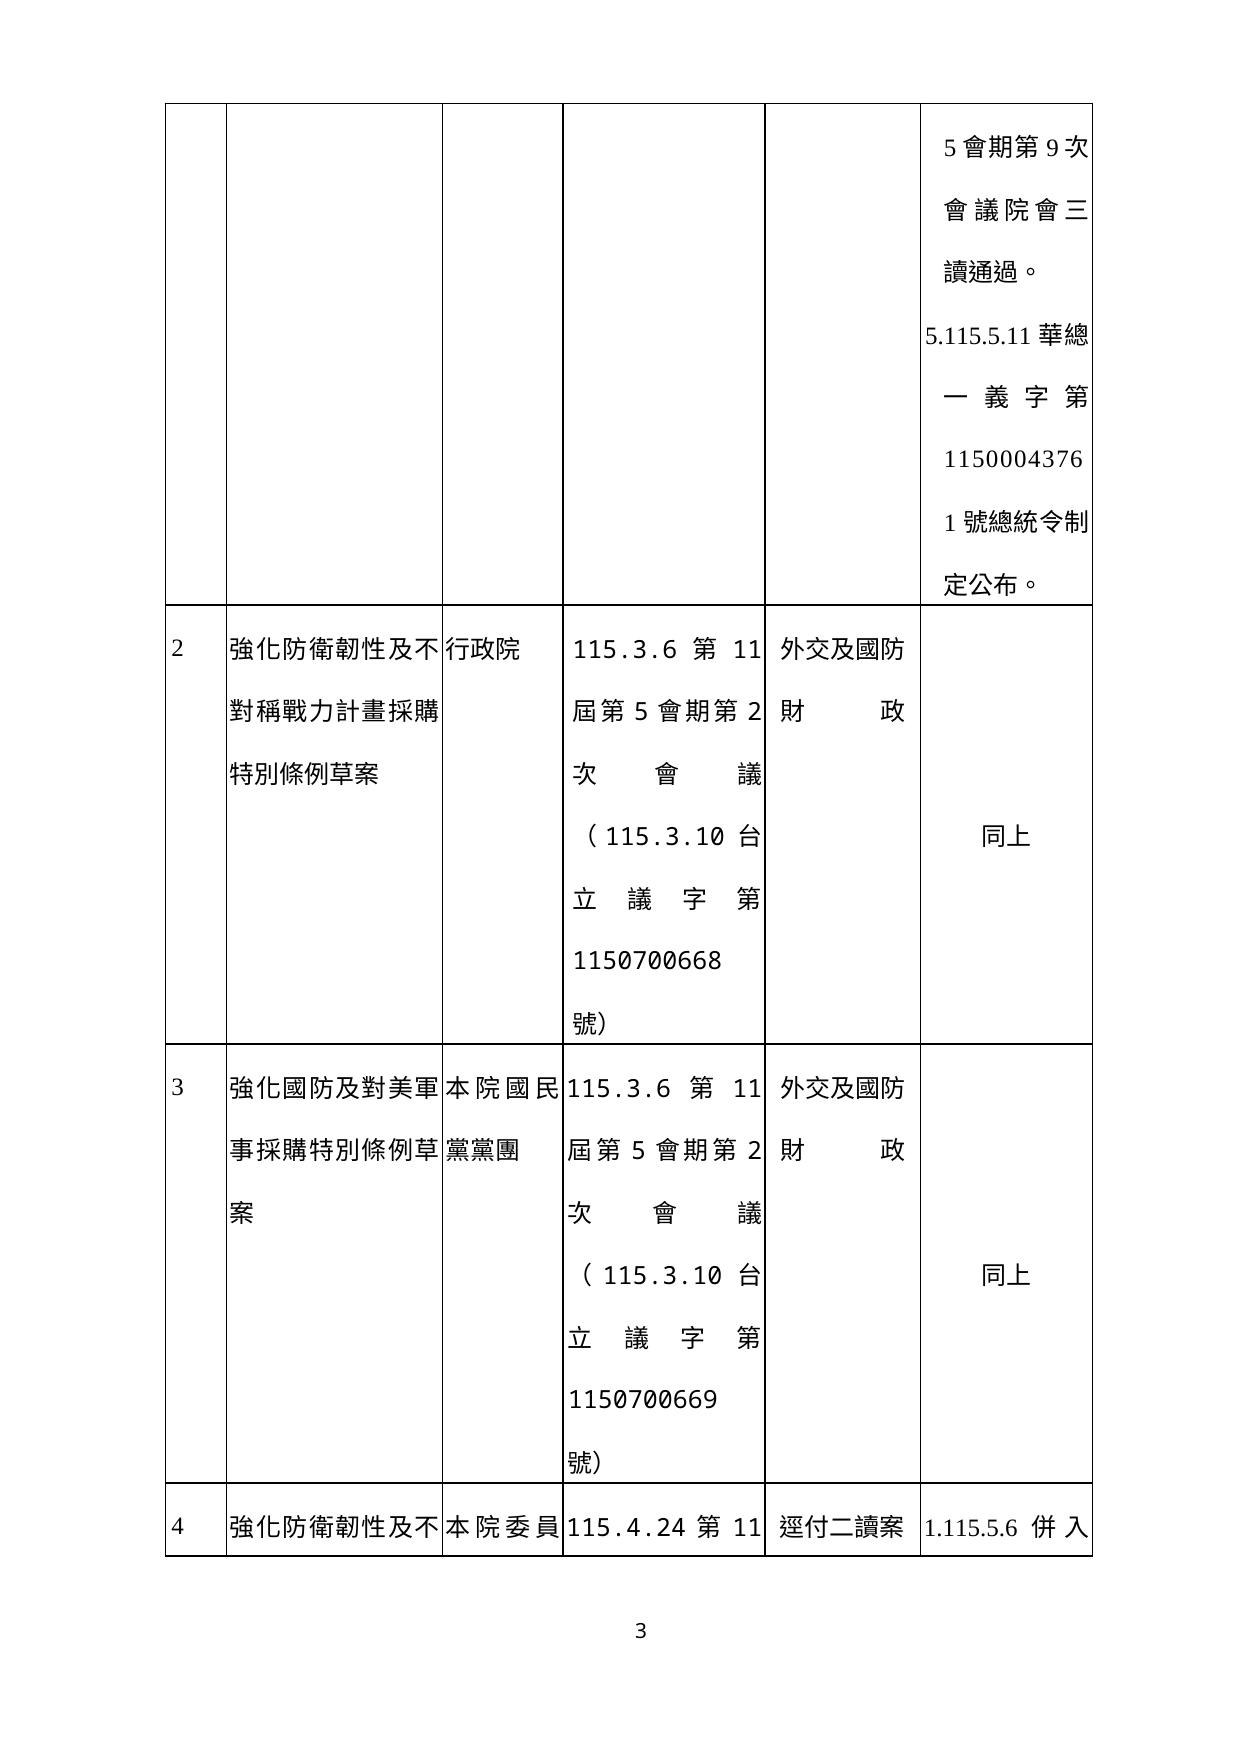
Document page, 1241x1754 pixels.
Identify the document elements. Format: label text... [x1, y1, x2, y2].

table_cell [443, 104, 562, 604]
table_cell [166, 104, 226, 604]
table_cell 外交及國防 財 政 [766, 606, 920, 1043]
table_cell [766, 104, 920, 604]
table_cell 行政院 [443, 606, 562, 1043]
table_cell 115.3.6第11屆第5會期第2次會議（115.3.10台立議字第1150700669號） [564, 1045, 764, 1482]
table_cell 115.3.6第11屆第5會期第2次會議（115.3.10台立議字第1150700668號） [564, 606, 764, 1043]
table_cell 本院國民黨黨團 [443, 1045, 562, 1482]
table_cell 5會期第9次會議院會三讀通過。 5.115.5.11華總一義字第11500043761號總統令制定公布。 [921, 104, 1092, 604]
table_cell [166, 1484, 226, 1555]
table_cell [166, 1045, 226, 1482]
table_cell [227, 104, 442, 604]
table_cell 外交及國防 財 政 [766, 1045, 920, 1482]
table_cell 本院委員 [443, 1484, 562, 1555]
table_cell 強化防衛韌性及不 [227, 1484, 442, 1555]
table_cell 逕付二讀案 [766, 1484, 920, 1555]
table_cell 強化防衛韌性及不對稱戰力計畫採購特別條例草案 [227, 606, 442, 1043]
table_cell 同上 [921, 1045, 1092, 1482]
table_cell [166, 606, 226, 1043]
table_cell 115.4.24第11 [564, 1484, 764, 1555]
table_cell [564, 104, 764, 604]
table_cell 同上 [921, 606, 1092, 1043]
table_cell 強化國防及對美軍事採購特別條例草案 [227, 1045, 442, 1482]
table_cell 1.115.5.6併入 [921, 1484, 1092, 1555]
